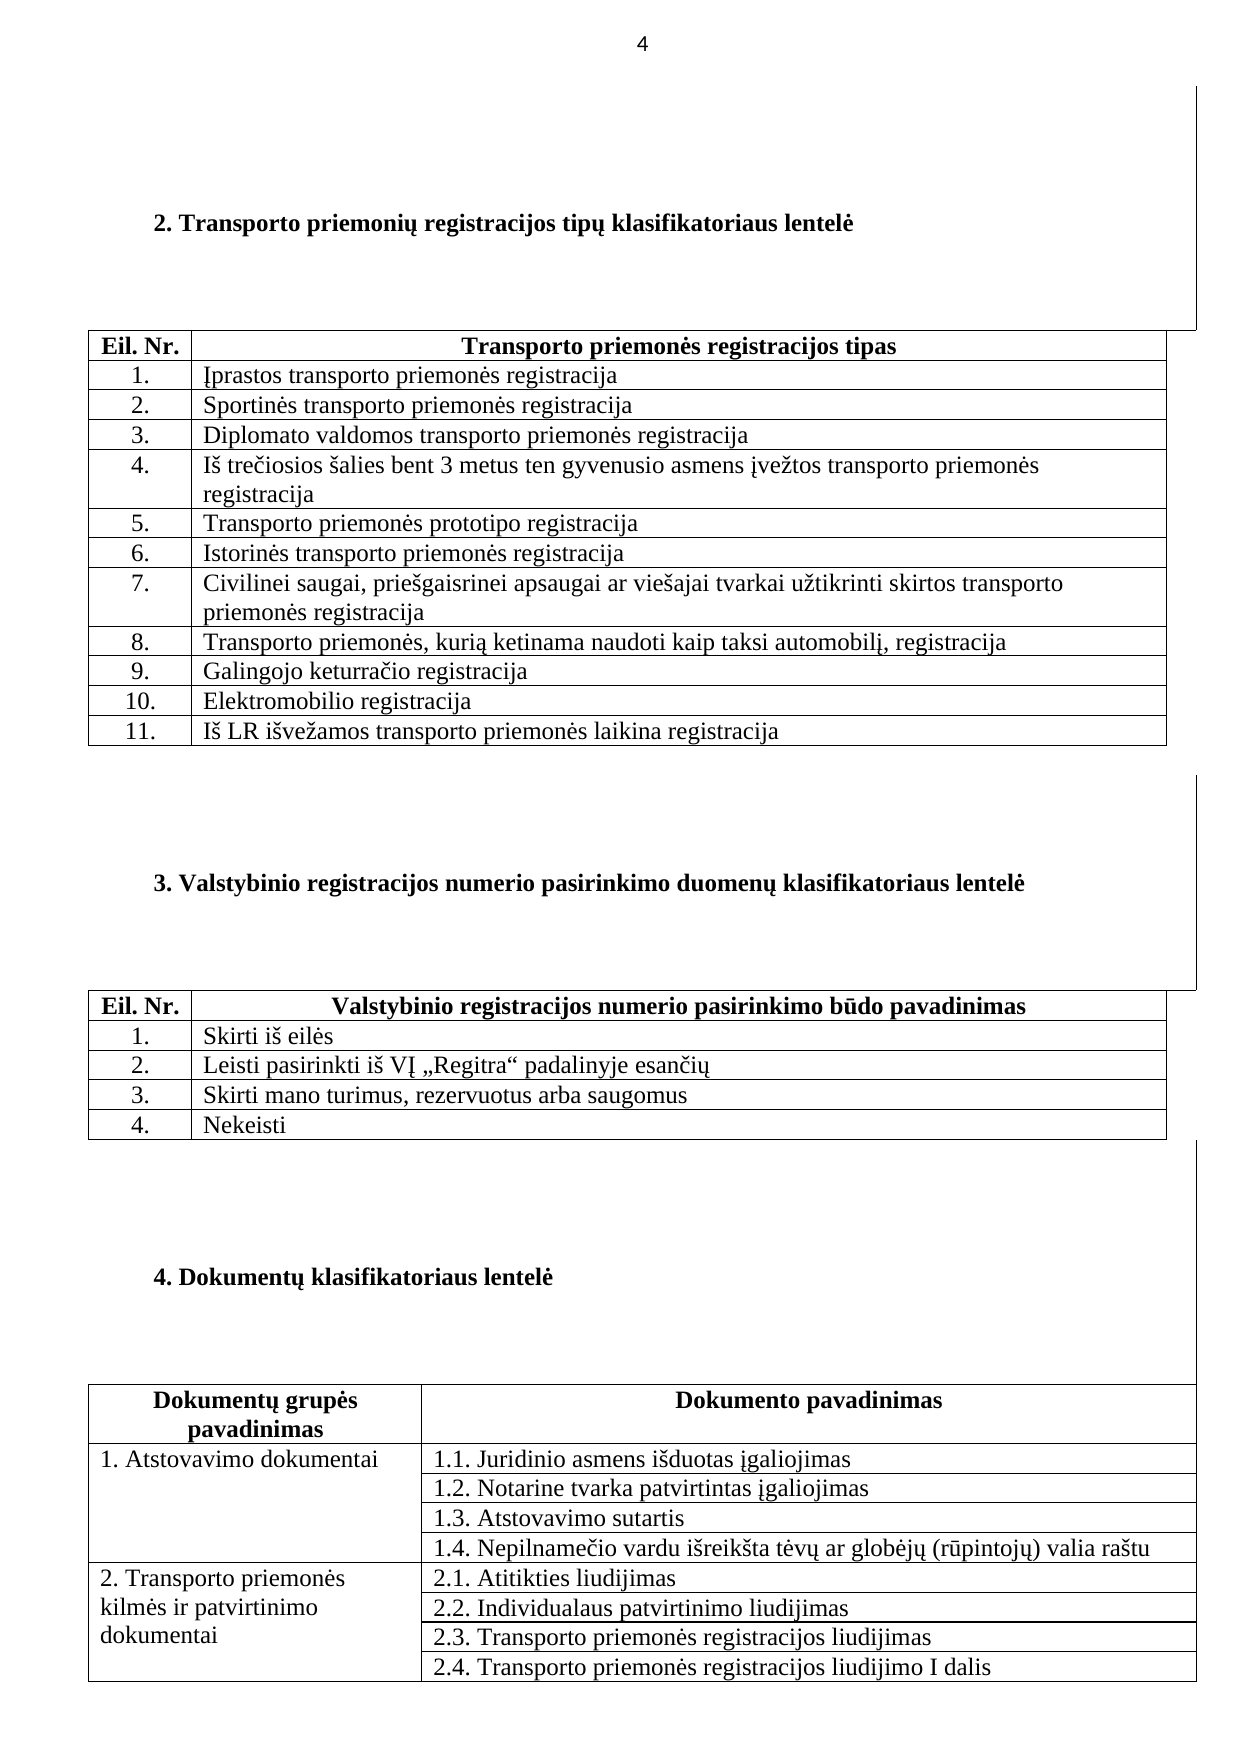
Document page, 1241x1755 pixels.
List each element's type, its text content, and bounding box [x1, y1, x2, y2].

table_cell 10. [89, 686, 191, 715]
table_cell 2. [89, 390, 191, 419]
table_cell Transporto priemonės prototipo registracija [192, 509, 1166, 537]
table_cell Skirti mano turimus, rezervuotus arba saugomus [192, 1080, 1166, 1109]
table_cell 4. [89, 1110, 191, 1139]
table_header Dokumento pavadinimas [422, 1385, 1196, 1443]
table_cell 2.3. Transporto priemonės registracijos liudijimas [422, 1623, 1196, 1651]
table_cell 1.4. Nepilnamečio vardu išreikšta tėvų ar globėjų (rūpintojų) valia raštu [422, 1533, 1196, 1562]
table_cell 2.4. Transporto priemonės registracijos liudijimo I dalis [422, 1652, 1196, 1681]
table_cell Istorinės transporto priemonės registracija [192, 538, 1166, 567]
table_cell 9. [89, 656, 191, 685]
table_cell 4. [89, 450, 191, 507]
table_cell Leisti pasirinkti iš VĮ „Regitra“ padalinyje esančių [192, 1051, 1166, 1079]
table_cell 2.2. Individualaus patvirtinimo liudijimas [422, 1593, 1196, 1621]
table_cell Galingojo keturračio registracija [192, 656, 1166, 685]
table_cell Transporto priemonės, kurią ketinama naudoti kaip taksi automobilį, registracija [192, 627, 1166, 655]
table_cell 1. [89, 1021, 191, 1049]
table_cell Diplomato valdomos transporto priemonės registracija [192, 420, 1166, 449]
table_cell 3. [89, 420, 191, 449]
table_cell 11. [89, 716, 191, 745]
table_header Transporto priemonės registracijos tipas [192, 331, 1166, 359]
table_cell 6. [89, 538, 191, 567]
table_cell 1.2. Notarine tvarka patvirtintas įgaliojimas [422, 1474, 1196, 1502]
text 3. Valstybinio registracijos numerio pasirinkimo duomenų klasifikatoriaus lentelė [89, 868, 1196, 897]
table_cell Iš trečiosios šalies bent 3 metus ten gyvenusio asmens įvežtos transporto priemonės registracija [192, 450, 1166, 507]
table_cell 2.1. Atitikties liudijimas [422, 1563, 1196, 1592]
table_cell Įprastos transporto priemonės registracija [192, 361, 1166, 389]
table_cell 1. [89, 361, 191, 389]
table_cell 8. [89, 627, 191, 655]
table_cell 7. [89, 568, 191, 626]
table_cell 1.3. Atstovavimo sutartis [422, 1503, 1196, 1532]
table_cell Civilinei saugai, priešgaisrinei apsaugai ar viešajai tvarkai užtikrinti skirtos transporto priemonės registracija [192, 568, 1166, 626]
table_header Dokumentų grupės pavadinimas [89, 1385, 421, 1443]
table_cell 3. [89, 1080, 191, 1109]
text 4. Dokumentų klasifikatoriaus lentelė [89, 1262, 1196, 1291]
table_header Eil. Nr. [89, 331, 191, 359]
table_cell 1.1. Juridinio asmens išduotas įgaliojimas [422, 1444, 1196, 1472]
table_cell Skirti iš eilės [192, 1021, 1166, 1049]
table_header Valstybinio registracijos numerio pasirinkimo būdo pavadinimas [192, 991, 1166, 1020]
table_cell 5. [89, 509, 191, 537]
table_header Eil. Nr. [89, 991, 191, 1020]
table_cell Elektromobilio registracija [192, 686, 1166, 715]
table_cell Sportinės transporto priemonės registracija [192, 390, 1166, 419]
table_cell 2. Transporto priemonės kilmės ir patvirtinimo dokumentai [89, 1563, 421, 1681]
text 2. Transporto priemonių registracijos tipų klasifikatoriaus lentelė [89, 208, 1196, 236]
table_cell 2. [89, 1051, 191, 1079]
table_cell Nekeisti [192, 1110, 1166, 1139]
table_cell 1. Atstovavimo dokumentai [89, 1444, 421, 1562]
table_cell Iš LR išvežamos transporto priemonės laikina registracija [192, 716, 1166, 745]
